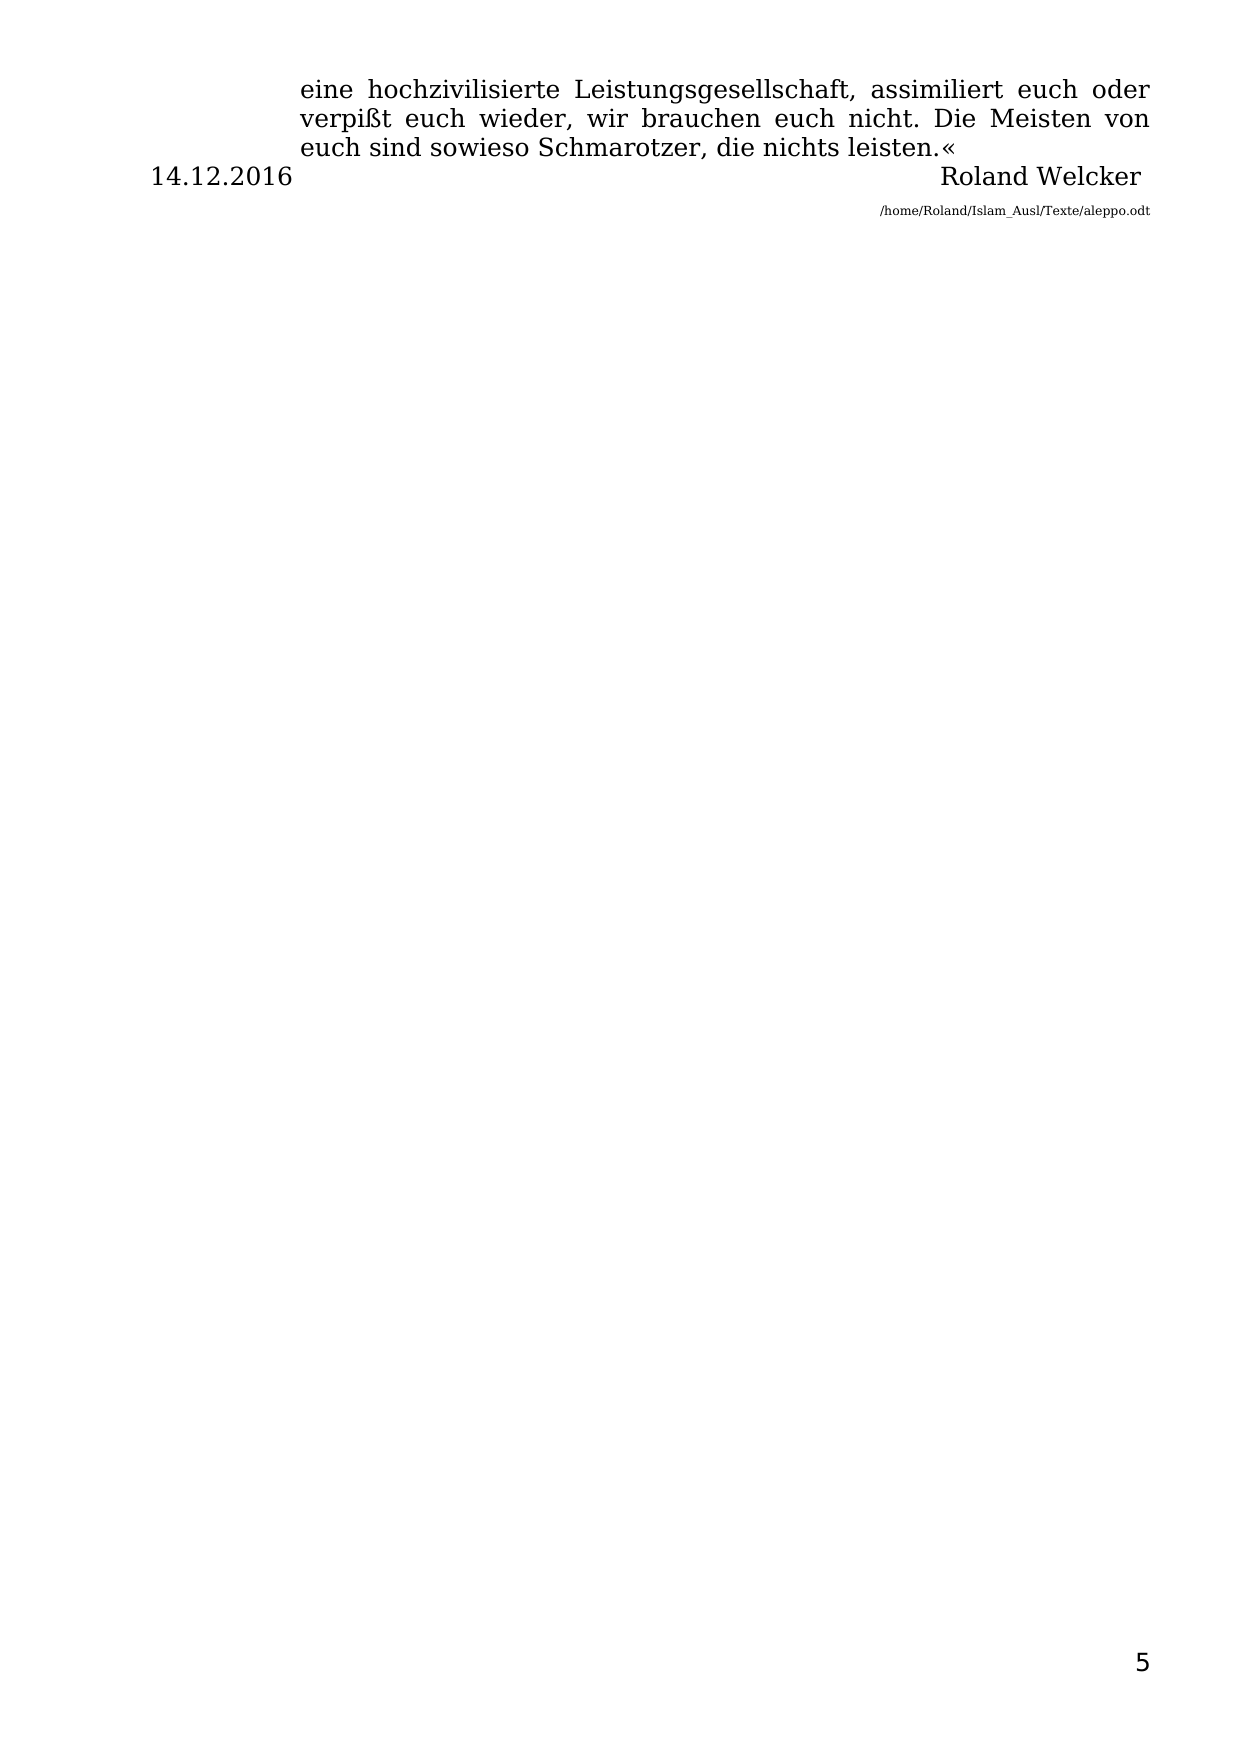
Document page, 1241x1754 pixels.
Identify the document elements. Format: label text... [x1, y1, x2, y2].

text 14.12.2016 Roland Welcker [150, 162, 1151, 192]
text eine hochzivilisierte Leistungsgesellschaft, assimiliert euch oder verpißt euch wieder, wir brauchen euch nicht. Die Meisten von euch sind sowieso Schmarotzer, die nichts leisten.« [300, 75, 1151, 162]
text /home/Roland/Islam_Ausl/Texte/aleppo.odt [150, 192, 1151, 218]
